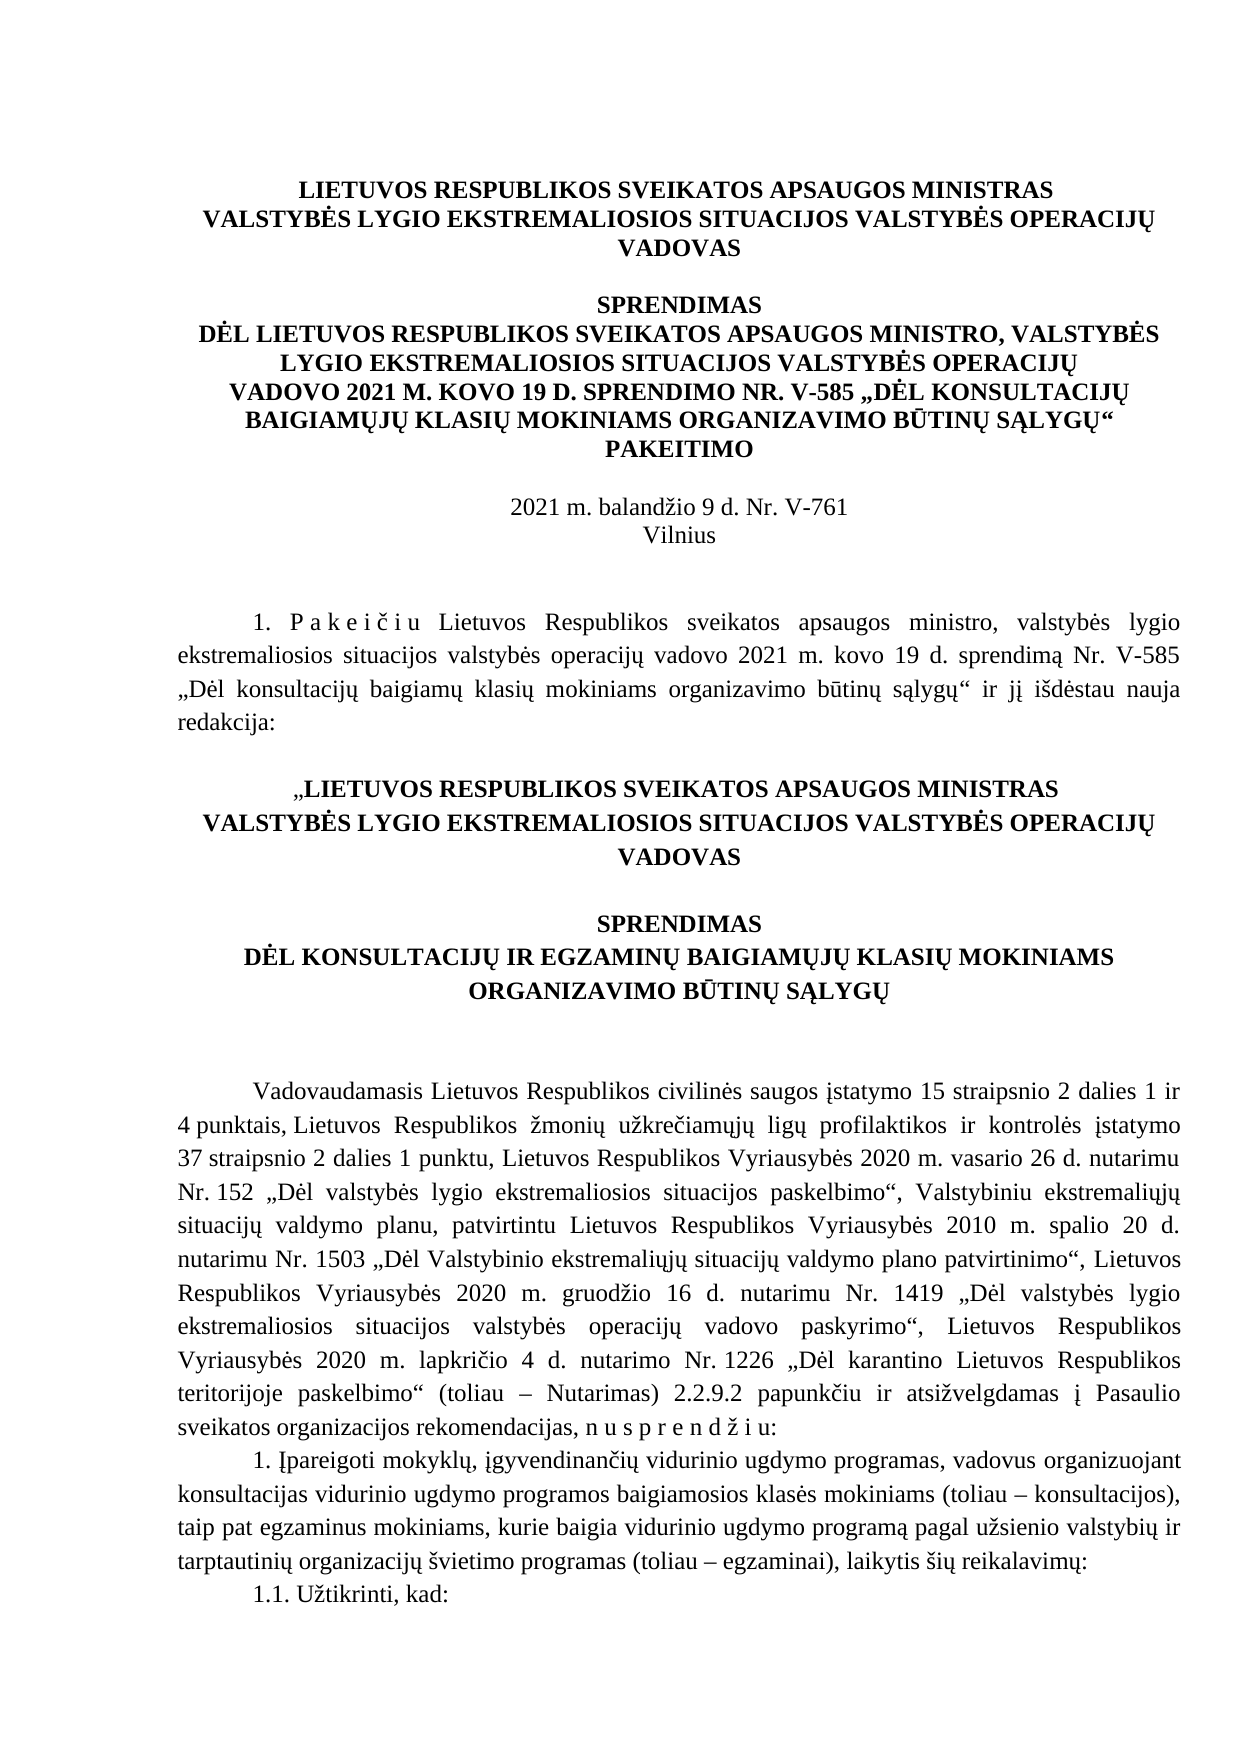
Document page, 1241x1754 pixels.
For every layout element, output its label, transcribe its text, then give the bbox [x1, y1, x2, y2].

text 1. Įpareigoti mokyklų, įgyvendinančių vidurinio ugdymo programas, vadovus organizuojant konsultacijas vidurinio ugdymo programos baigiamosios klasės mokiniams (toliau – konsultacijos), taip pat egzaminus mokiniams, kurie baigia vidurinio ugdymo programą pagal užsienio valstybių ir tarptautinių organizacijų švietimo programas (toliau – egzaminai), laikytis šių reikalavimų: [177, 1445, 1181, 1575]
text 2021 m. balandžio 9 d. Nr. V-761 [177, 492, 1181, 521]
text SPRENDIMAS [177, 291, 1181, 319]
text 1.1. Užtikrinti, kad: [177, 1579, 1181, 1608]
text SPRENDIMAS [177, 909, 1181, 937]
text LIETUVOS RESPUBLIKOS SVEIKATOS APSAUGOS MINISTRAS [177, 176, 1181, 204]
text VALSTYBĖS LYGIO EKSTREMALIOSIOS SITUACIJOS VALSTYBĖS OPERACIJŲ [177, 204, 1181, 233]
text VADOVO 2021 M. KOVO 19 D. SPRENDIMO NR. V-585 „DĖL KONSULTACIJŲ BAIGIAMŲJŲ KLASIŲ MOKINIAMS ORGANIZAVIMO BŪTINŲ SĄLYGŲ“ PAKEITIMO [177, 377, 1181, 463]
text DĖL KONSULTACIJŲ IR EGZAMINŲ BAIGIAMŲJŲ KLASIŲ MOKINIAMS ORGANIZAVIMO BŪTINŲ SĄLYGŲ [177, 942, 1181, 1004]
text 1. P a k e i č i u Lietuvos Respublikos sveikatos apsaugos ministro, valstybės lygio ekstremaliosios situacijos valstybės operacijų vadovo 2021 m. kovo 19 d. sprendimą Nr. V-585 „Dėl konsultacijų baigiamų klasių mokiniams organizavimo būtinų sąlygų“ ir jį išdėstau nauja redakcija: [177, 607, 1181, 736]
text Vilnius [177, 521, 1181, 549]
text VALSTYBĖS LYGIO EKSTREMALIOSIOS SITUACIJOS VALSTYBĖS OPERACIJŲ VADOVAS [177, 808, 1181, 870]
text Vadovaudamasis Lietuvos Respublikos civilinės saugos įstatymo 15 straipsnio 2 dalies 1 ir 4 punktais, Lietuvos Respublikos žmonių užkrečiamųjų ligų profilaktikos ir kontrolės įstatymo 37 straipsnio 2 dalies 1 punktu, Lietuvos Respublikos Vyriausybės 2020 m. vasario 26 d. nutarimu Nr. 152 „Dėl valstybės lygio ekstremaliosios situacijos paskelbimo“, Valstybiniu ekstremaliųjų situacijų valdymo planu, patvirtintu Lietuvos Respublikos Vyriausybės 2010 m. spalio 20 d. nutarimu Nr. 1503 „Dėl Valstybinio ekstremaliųjų situacijų valdymo plano patvirtinimo“, Lietuvos Respublikos Vyriausybės 2020 m. gruodžio 16 d. nutarimu Nr. 1419 „Dėl valstybės lygio ekstremaliosios situacijos valstybės operacijų vadovo paskyrimo“, Lietuvos Respublikos Vyriausybės 2020 m. lapkričio 4 d. nutarimo Nr. 1226 „Dėl karantino Lietuvos Respublikos teritorijoje paskelbimo“ (toliau – Nutarimas) 2.2.9.2 papunkčiu ir atsižvelgdamas į Pasaulio sveikatos organizacijos rekomendacijas, n u s p r e n d ž i u: [177, 1076, 1181, 1441]
text „LIETUVOS RESPUBLIKOS SVEIKATOS APSAUGOS MINISTRAS [177, 774, 1181, 803]
text VADOVAS [177, 233, 1181, 262]
text DĖL LIETUVOS RESPUBLIKOS SVEIKATOS APSAUGOS MINISTRO, VALSTYBĖS LYGIO EKSTREMALIOSIOS SITUACIJOS VALSTYBĖS OPERACIJŲ [177, 319, 1181, 377]
